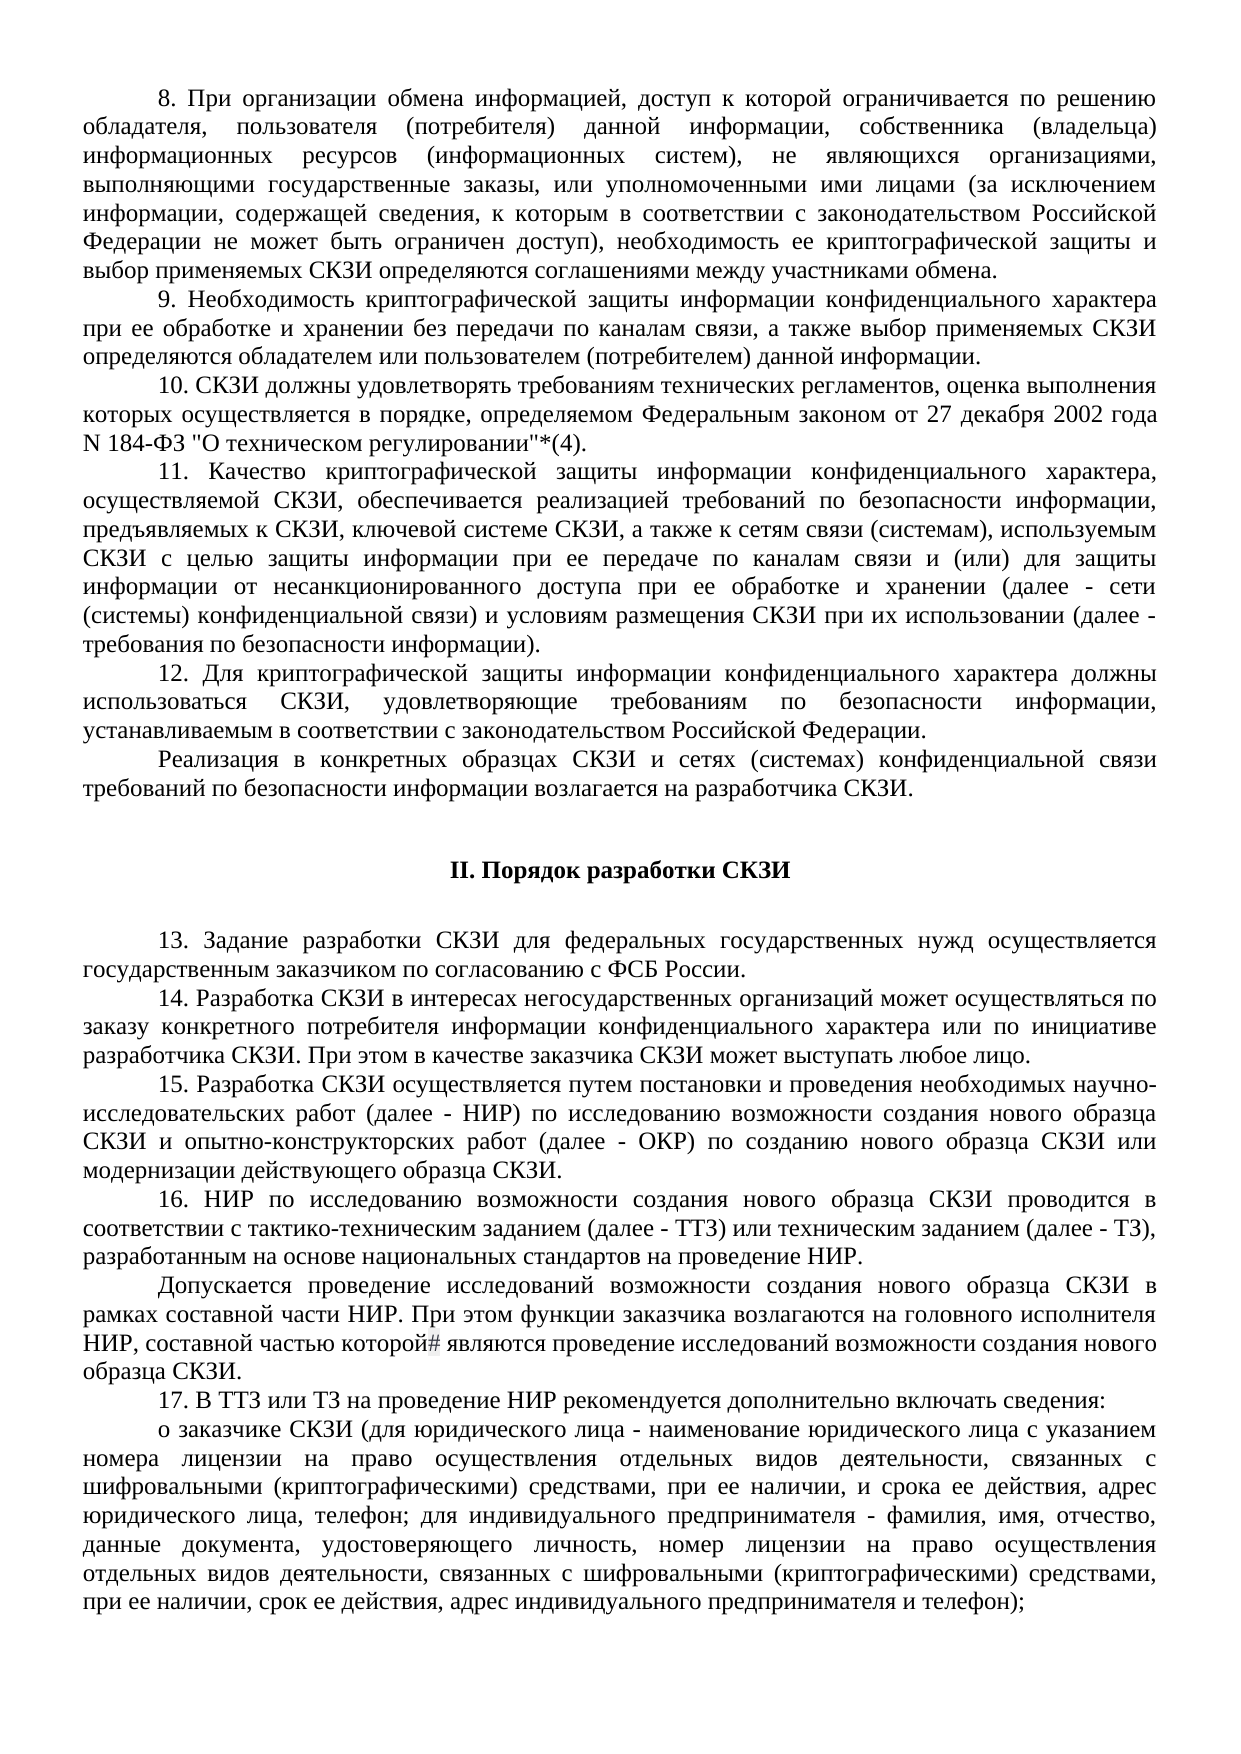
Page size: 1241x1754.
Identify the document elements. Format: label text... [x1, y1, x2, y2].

text о заказчике СКЗИ (для юридического лица - наименование юридического лица с указанием номера лицензии на право осуществления отдельных видов деятельности, связанных с шифровальными (криптографическими) средствами, при ее наличии, и срока ее действия, адрес юридического лица, телефон; для индивидуального предпринимателя - фамилия, имя, отчество, данные документа, удостоверяющего личность, номер лицензии на право осуществления отдельных видов деятельности, связанных с шифровальными (криптографическими) средствами, при ее наличии, срок ее действия, адрес индивидуального предпринимателя и телефон); [83, 1414, 1157, 1615]
text Реализация в конкретных образцах СКЗИ и сетях (системах) конфиденциальной связи требований по безопасности информации возлагается на разработчика СКЗИ. [83, 744, 1157, 801]
text 17. В ТТЗ или ТЗ на проведение НИР рекомендуется дополнительно включать сведения: [83, 1385, 1157, 1414]
text 15. Разработка СКЗИ осуществляется путем постановки и проведения необходимых научно-исследовательских работ (далее - НИР) по исследованию возможности создания нового образца СКЗИ и опытно-конструкторских работ (далее - ОКР) по созданию нового образца СКЗИ или модернизации действующего образца СКЗИ. [83, 1069, 1157, 1184]
text 8. При организации обмена информацией, доступ к которой ограничивается по решению обладателя, пользователя (потребителя) данной информации, собственника (владельца) информационных ресурсов (информационных систем), не являющихся организациями, выполняющими государственные заказы, или уполномоченными ими лицами (за исключением информации, содержащей сведения, к которым в соответствии с законодательством Российской Федерации не может быть ограничен доступ), необходимость ее криптографической защиты и выбор применяемых СКЗИ определяются соглашениями между участниками обмена. [83, 83, 1157, 284]
text 11. Качество криптографической защиты информации конфиденциального характера, осуществляемой СКЗИ, обеспечивается реализацией требований по безопасности информации, предъявляемых к СКЗИ, ключевой системе СКЗИ, а также к сетям связи (системам), используемым СКЗИ с целью защиты информации при ее передаче по каналам связи и (или) для защиты информации от несанкционированного доступа при ее обработке и хранении (далее - сети (системы) конфиденциальной связи) и условиям размещения СКЗИ при их использовании (далее - требования по безопасности информации). [83, 456, 1157, 658]
text Допускается проведение исследований возможности создания нового образца СКЗИ в рамках составной части НИР. При этом функции заказчика возлагаются на головного исполнителя НИР, составной частью которой# являются проведение исследований возможности создания нового образца СКЗИ. [83, 1270, 1157, 1385]
text 13. Задание разработки СКЗИ для федеральных государственных нужд осуществляется государственным заказчиком по согласованию с ФСБ России. [83, 925, 1157, 983]
text 10. СКЗИ должны удовлетворять требованиям технических регламентов, оценка выполнения которых осуществляется в порядке, определяемом Федеральным законом от 27 декабря 2002 года N 184-ФЗ "О техническом регулировании"*(4). [83, 370, 1157, 456]
text 9. Необходимость криптографической защиты информации конфиденциального характера при ее обработке и хранении без передачи по каналам связи, а также выбор применяемых СКЗИ определяются обладателем или пользователем (потребителем) данной информации. [83, 284, 1157, 370]
text 12. Для криптографической защиты информации конфиденциального характера должны использоваться СКЗИ, удовлетворяющие требованиям по безопасности информации, устанавливаемым в соответствии с законодательством Российской Федерации. [83, 658, 1157, 744]
text 16. НИР по исследованию возможности создания нового образца СКЗИ проводится в соответствии с тактико-техническим заданием (далее - ТТЗ) или техническим заданием (далее - ТЗ), разработанным на основе национальных стандартов на проведение НИР. [83, 1184, 1157, 1270]
text 14. Разработка СКЗИ в интересах негосударственных организаций может осуществляться по заказу конкретного потребителя информации конфиденциального характера или по инициативе разработчика СКЗИ. При этом в качестве заказчика СКЗИ может выступать любое лицо. [83, 983, 1157, 1069]
subtitle II. Порядок разработки СКЗИ [83, 855, 1157, 884]
